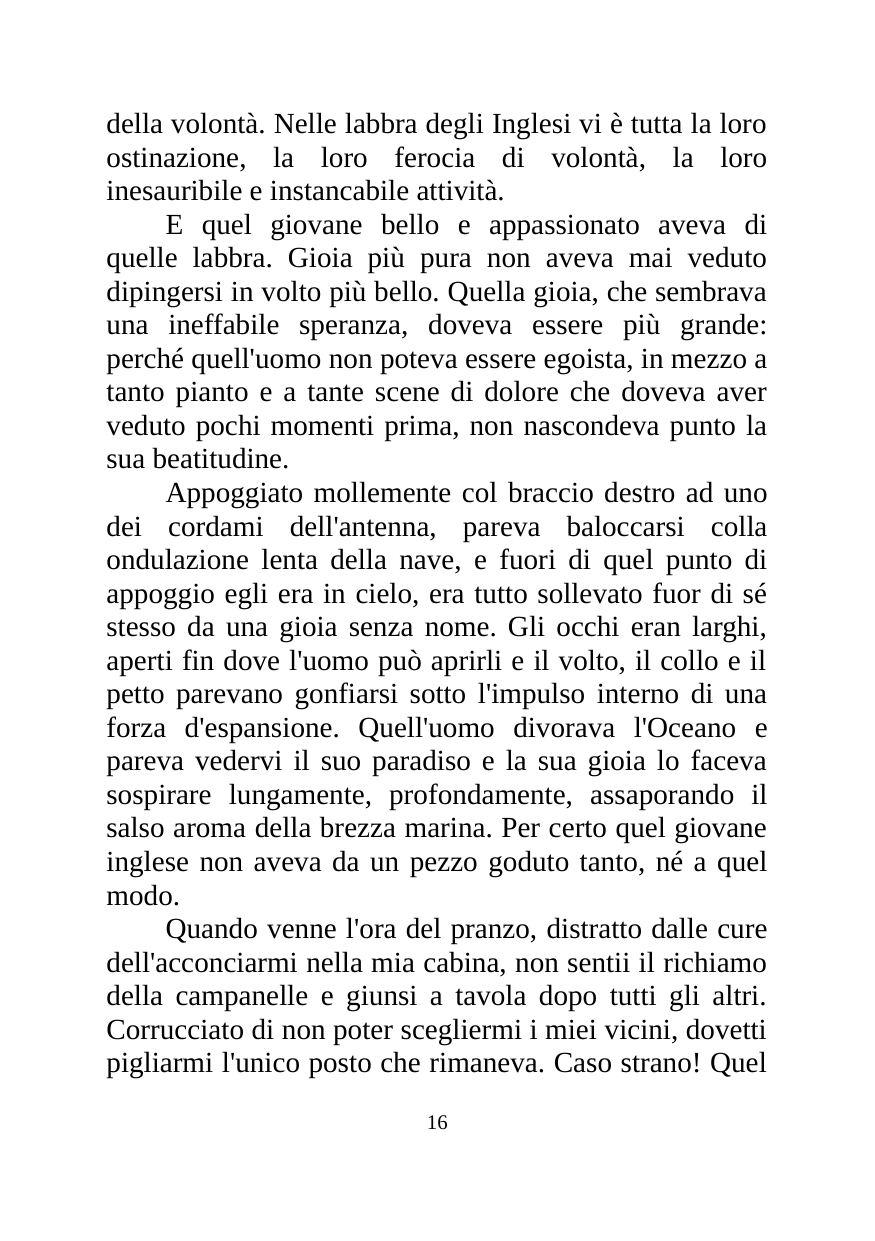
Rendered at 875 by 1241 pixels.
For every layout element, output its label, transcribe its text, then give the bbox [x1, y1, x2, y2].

text Appoggiato mollemente col braccio destro ad uno dei cordami dell'antenna, pareva baloccarsi colla ondulazione lenta della nave, e fuori di quel punto di appoggio egli era in cielo, era tutto sollevato fuor di sé stesso da una gioia senza nome. Gli occhi eran larghi, aperti fin dove l'uomo può aprirli e il volto, il collo e il petto parevano gonfiarsi sotto l'impulso interno di una forza d'espansione. Quell'uomo divorava l'Oceano e pareva vedervi il suo paradiso e la sua gioia lo faceva sospirare lungamente, profondamente, assaporando il salso aroma della brezza marina. Per certo quel giovane inglese non aveva da un pezzo goduto tanto, né a quel modo. [106, 475, 768, 911]
text Quando venne l'ora del pranzo, distratto dalle cure dell'acconciarmi nella mia cabina, non sentii il richiamo della campanelle e giunsi a tavola dopo tutti gli altri. Corrucciato di non poter scegliermi i miei vicini, dovetti pigliarmi l'unico posto che rimaneva. Caso strano! Quel [106, 911, 768, 1079]
text della volontà. Nelle labbra degli Inglesi vi è tutta la loro ostinazione, la loro ferocia di volontà, la loro inesauribile e instancabile attività. [106, 106, 768, 207]
text E quel giovane bello e appassionato aveva di quelle labbra. Gioia più pura non aveva mai veduto dipingersi in volto più bello. Quella gioia, che sembrava una ineffabile speranza, doveva essere più grande: perché quell'uomo non poteva essere egoista, in mezzo a tanto pianto e a tante scene di dolore che doveva aver veduto pochi momenti prima, non nascondeva punto la sua beatitudine. [106, 207, 768, 475]
